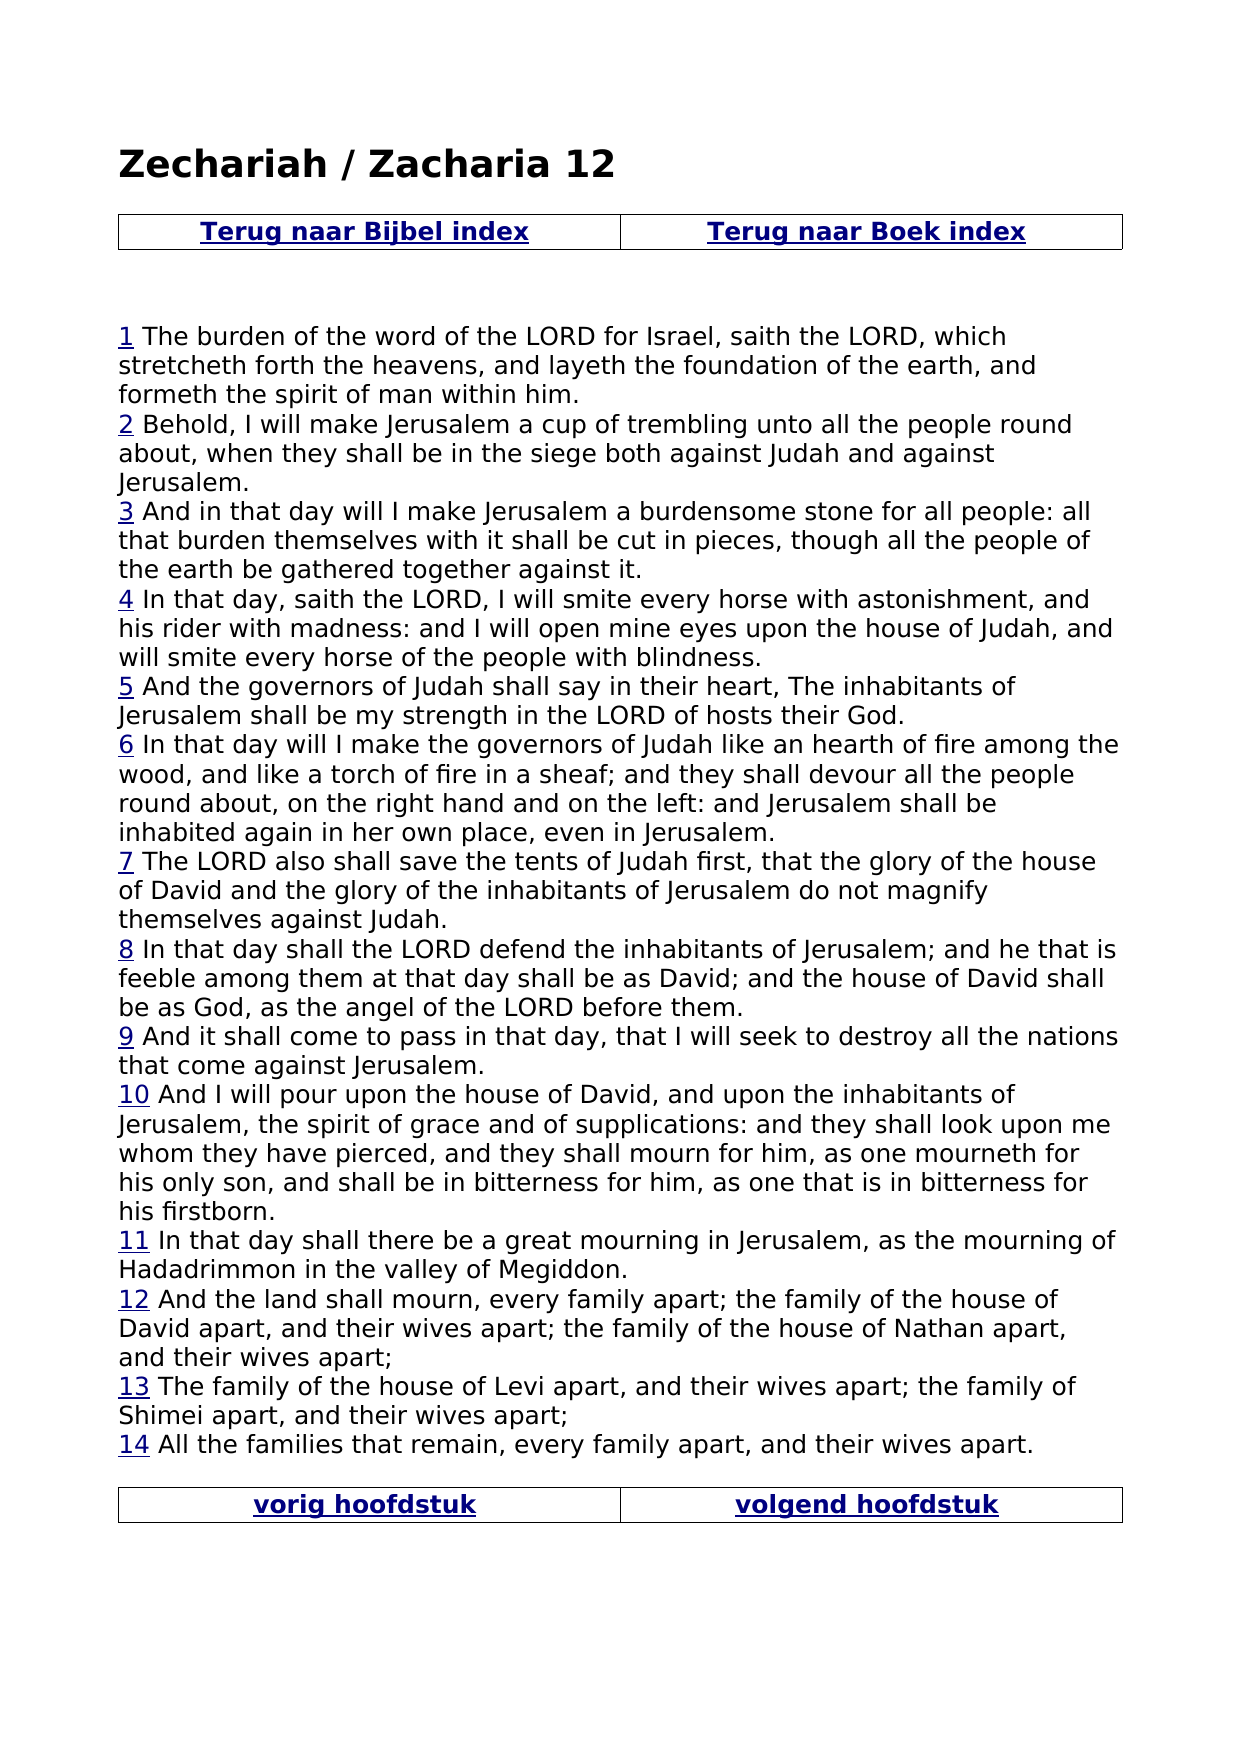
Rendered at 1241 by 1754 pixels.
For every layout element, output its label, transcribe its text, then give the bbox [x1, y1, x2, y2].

text 1 The burden of the word of the LORD for Israel, saith the LORD, which stretcheth forth the heavens, and layeth the foundation of the earth, and formeth the spirit of man within him. 2 Behold, I will make Jerusalem a cup of trembling unto all the people round about, when they shall be in the siege both against Judah and against Jerusalem. 3 And in that day will I make Jerusalem a burdensome stone for all people: all that burden themselves with it shall be cut in pieces, though all the people of the earth be gathered together against it. 4 In that day, saith the LORD, I will smite every horse with astonishment, and his rider with madness: and I will open mine eyes upon the house of Judah, and will smite every horse of the people with blindness. 5 And the governors of Judah shall say in their heart, The inhabitants of Jerusalem shall be my strength in the LORD of hosts their God. 6 In that day will I make the governors of Judah like an hearth of fire among the wood, and like a torch of fire in a sheaf; and they shall devour all the people round about, on the right hand and on the left: and Jerusalem shall be inhabited again in her own place, even in Jerusalem. 7 The LORD also shall save the tents of Judah first, that the glory of the house of David and the glory of the inhabitants of Jerusalem do not magnify themselves against Judah. 8 In that day shall the LORD defend the inhabitants of Jerusalem; and he that is feeble among them at that day shall be as David; and the house of David shall be as God, as the angel of the LORD before them. 9 And it shall come to pass in that day, that I will seek to destroy all the nations that come against Jerusalem. 10 And I will pour upon the house of David, and upon the inhabitants of Jerusalem, the spirit of grace and of supplications: and they shall look upon me whom they have pierced, and they shall mourn for him, as one mourneth for his only son, and shall be in bitterness for him, as one that is in bitterness for his firstborn. 11 In that day shall there be a great mourning in Jerusalem, as the mourning of Hadadrimmon in the valley of Megiddon. 12 And the land shall mourn, every family apart; the family of the house of David apart, and their wives apart; the family of the house of Nathan apart, and their wives apart; 13 The family of the house of Levi apart, and their wives apart; the family of Shimei apart, and their wives apart; 14 All the families that remain, every family apart, and their wives apart. [118, 264, 1122, 1460]
subtitle Zechariah / Zacharia 12 [118, 143, 1122, 187]
table_header Terug naar Boek index [621, 215, 1122, 249]
table_header volgend hoofdstuk [621, 1488, 1122, 1522]
table_header vorig hoofdstuk [119, 1488, 620, 1522]
table_header Terug naar Bijbel index [119, 215, 620, 249]
